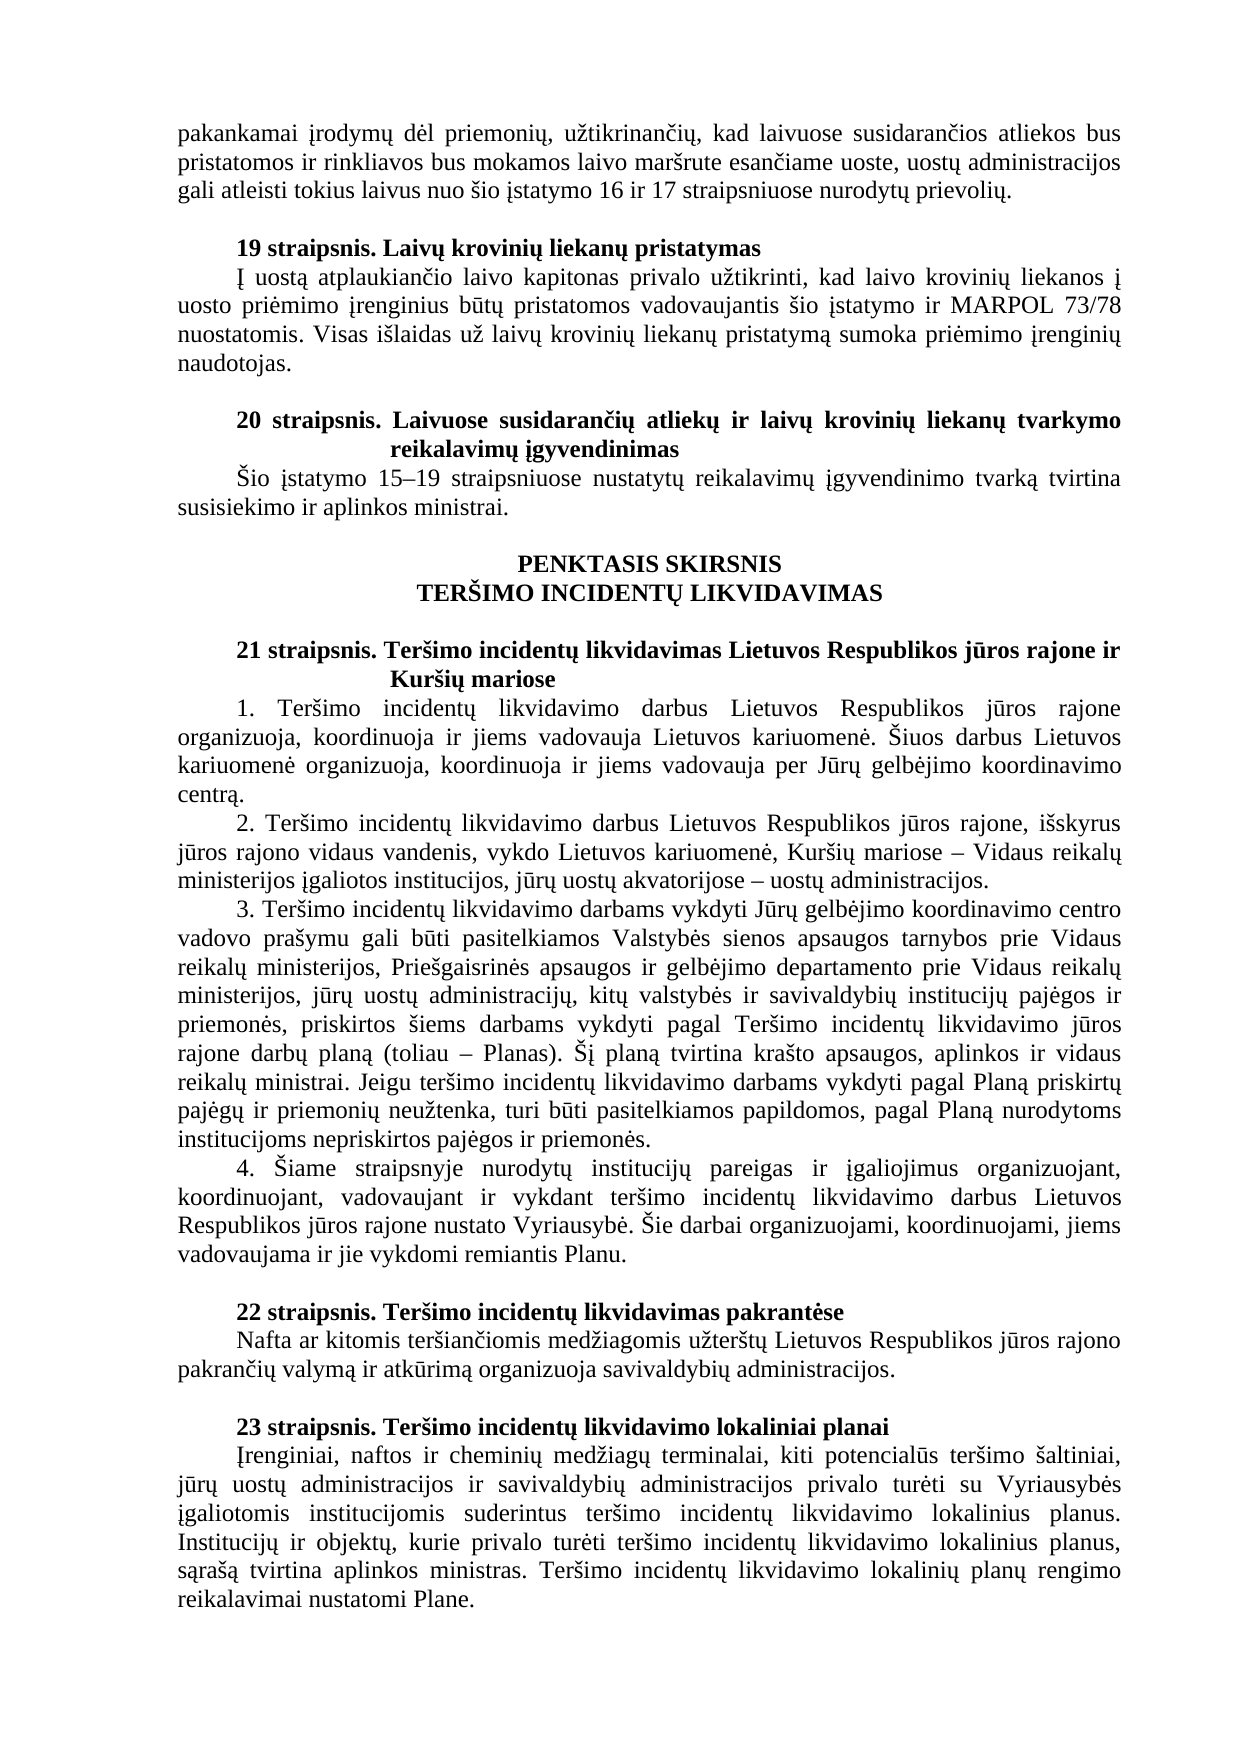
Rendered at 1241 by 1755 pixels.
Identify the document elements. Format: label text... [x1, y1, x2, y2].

text 22 straipsnis. Teršimo incidentų likvidavimas pakrantėse [177, 1297, 1122, 1326]
text 19 straipsnis. Laivų krovinių liekanų pristatymas [177, 233, 1122, 262]
text 23 straipsnis. Teršimo incidentų likvidavimo lokaliniai planai [177, 1412, 1122, 1441]
text TERŠIMO INCIDENTŲ LIKVIDAVIMAS [177, 578, 1122, 607]
text 1. Teršimo incidentų likvidavimo darbus Lietuvos Respublikos jūros rajone organizuoja, koordinuoja ir jiems vadovauja Lietuvos kariuomenė. Šiuos darbus Lietuvos kariuomenė organizuoja, koordinuoja ir jiems vadovauja per Jūrų gelbėjimo koordinavimo centrą. [177, 693, 1122, 808]
text PENKTASIS SKIRSNIS [177, 549, 1122, 578]
text Šio įstatymo 15–19 straipsniuose nustatytų reikalavimų įgyvendinimo tvarką tvirtina susisiekimo ir aplinkos ministrai. [177, 463, 1122, 521]
text 20 straipsnis. Laivuose susidarančių atliekų ir laivų krovinių liekanų tvarkymo reikalavimų įgyvendinimas [236, 406, 1122, 463]
text Nafta ar kitomis teršiančiomis medžiagomis užterštų Lietuvos Respublikos jūros rajono pakrančių valymą ir atkūrimą organizuoja savivaldybių administracijos. [177, 1326, 1122, 1383]
text 21 straipsnis. Teršimo incidentų likvidavimas Lietuvos Respublikos jūros rajone ir Kuršių mariose [236, 636, 1122, 693]
text 3. Teršimo incidentų likvidavimo darbams vykdyti Jūrų gelbėjimo koordinavimo centro vadovo prašymu gali būti pasitelkiamos Valstybės sienos apsaugos tarnybos prie Vidaus reikalų ministerijos, Priešgaisrinės apsaugos ir gelbėjimo departamento prie Vidaus reikalų ministerijos, jūrų uostų administracijų, kitų valstybės ir savivaldybių institucijų pajėgos ir priemonės, priskirtos šiems darbams vykdyti pagal Teršimo incidentų likvidavimo jūros rajone darbų planą (toliau – Planas). Šį planą tvirtina krašto apsaugos, aplinkos ir vidaus reikalų ministrai. Jeigu teršimo incidentų likvidavimo darbams vykdyti pagal Planą priskirtų pajėgų ir priemonių neužtenka, turi būti pasitelkiamos papildomos, pagal Planą nurodytoms institucijoms nepriskirtos pajėgos ir priemonės. [177, 894, 1122, 1153]
text 2. Teršimo incidentų likvidavimo darbus Lietuvos Respublikos jūros rajone, išskyrus jūros rajono vidaus vandenis, vykdo Lietuvos kariuomenė, Kuršių mariose – Vidaus reikalų ministerijos įgaliotos institucijos, jūrų uostų akvatorijose – uostų administracijos. [177, 808, 1122, 894]
text Į uostą atplaukiančio laivo kapitonas privalo užtikrinti, kad laivo krovinių liekanos į uosto priėmimo įrenginius būtų pristatomos vadovaujantis šio įstatymo ir MARPOL 73/78 nuostatomis. Visas išlaidas už laivų krovinių liekanų pristatymą sumoka priėmimo įrenginių naudotojas. [177, 262, 1122, 377]
text Įrenginiai, naftos ir cheminių medžiagų terminalai, kiti potencialūs teršimo šaltiniai, jūrų uostų administracijos ir savivaldybių administracijos privalo turėti su Vyriausybės įgaliotomis institucijomis suderintus teršimo incidentų likvidavimo lokalinius planus. Institucijų ir objektų, kurie privalo turėti teršimo incidentų likvidavimo lokalinius planus, sąrašą tvirtina aplinkos ministras. Teršimo incidentų likvidavimo lokalinių planų rengimo reikalavimai nustatomi Plane. [177, 1441, 1122, 1613]
text pakankamai įrodymų dėl priemonių, užtikrinančių, kad laivuose susidarančios atliekos bus pristatomos ir rinkliavos bus mokamos laivo maršrute esančiame uoste, uostų administracijos gali atleisti tokius laivus nuo šio įstatymo 16 ir 17 straipsniuose nurodytų prievolių. [177, 118, 1122, 204]
text 4. Šiame straipsnyje nurodytų institucijų pareigas ir įgaliojimus organizuojant, koordinuojant, vadovaujant ir vykdant teršimo incidentų likvidavimo darbus Lietuvos Respublikos jūros rajone nustato Vyriausybė. Šie darbai organizuojami, koordinuojami, jiems vadovaujama ir jie vykdomi remiantis Planu. [177, 1153, 1122, 1268]
